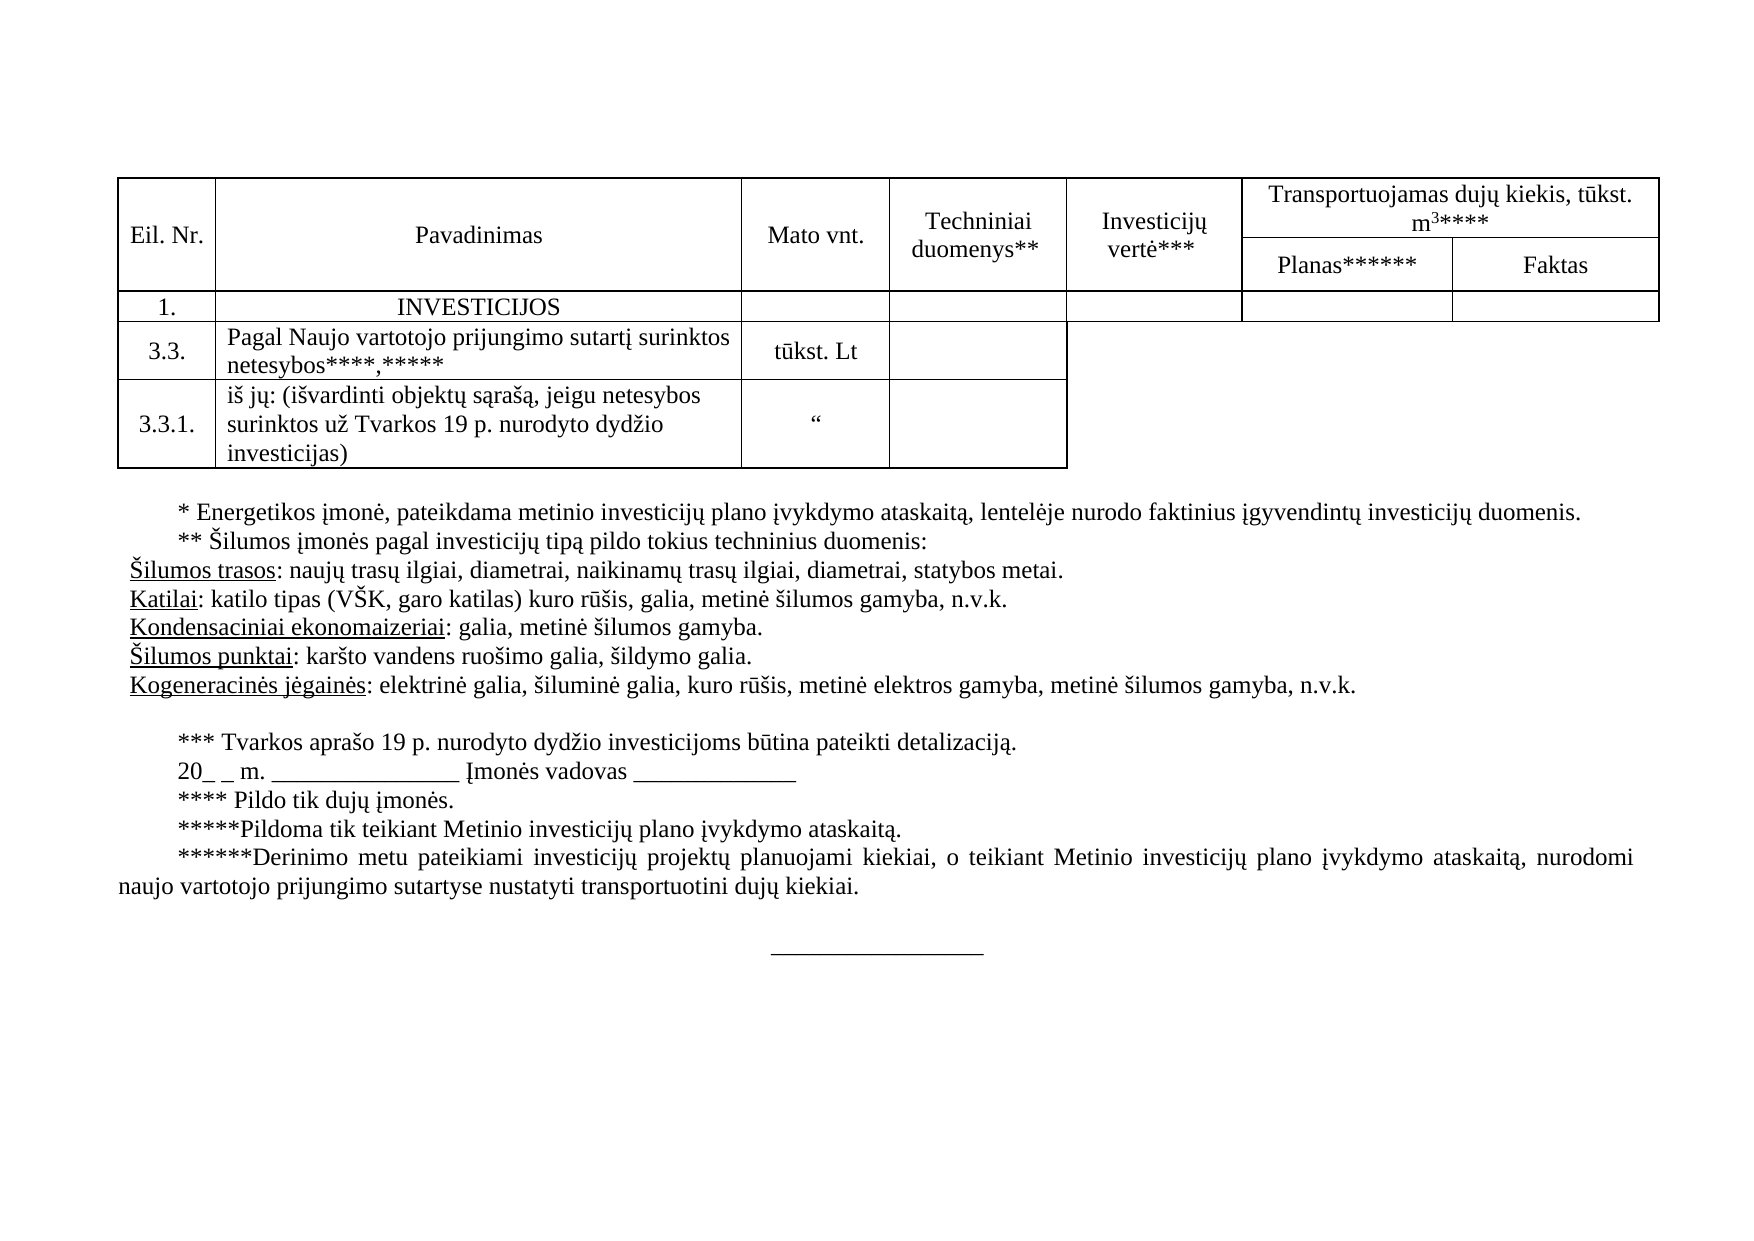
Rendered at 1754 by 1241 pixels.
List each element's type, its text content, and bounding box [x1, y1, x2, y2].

table_cell iš jų: (išvardinti objektų sąrašą, jeigu netesybos surinktos už Tvarkos 19 p. nurodyto dydžio investicijas) [216, 380, 741, 467]
table_cell [742, 292, 889, 321]
text 20_ _ m. _______________ Įmonės vadovas _____________ [118, 756, 1636, 785]
table_cell [890, 322, 1066, 379]
table_cell [1452, 322, 1658, 379]
table_cell [1242, 322, 1452, 379]
table_cell [1067, 292, 1241, 321]
table_cell [1242, 379, 1452, 467]
table_cell 3.3. [119, 322, 215, 379]
table_cell “ [742, 380, 889, 467]
table_cell [1243, 292, 1452, 321]
text ** Šilumos įmonės pagal investicijų tipą pildo tokius techninius duomenis: [118, 526, 1636, 555]
text **** Pildo tik dujų įmonės. [118, 785, 1636, 814]
table_cell [1068, 322, 1242, 379]
table_cell 1. [119, 292, 215, 321]
table_cell 3.3.1. [119, 380, 215, 467]
table_header Transportuojamas dujų kiekis, tūkst. m3**** [1243, 179, 1658, 237]
table_cell Kogeneracinės jėgainės: elektrinė galia, šiluminė galia, kuro rūšis, metinė elektros gamyba, metinė šilumos gamyba, n.v.k. [118, 670, 1653, 699]
table_cell tūkst. Lt [742, 322, 889, 379]
text *** Tvarkos aprašo 19 p. nurodyto dydžio investicijoms būtina pateikti detalizaciją. [118, 727, 1636, 756]
table_cell Šilumos punktai: karšto vandens ruošimo galia, šildymo galia. [118, 641, 1653, 670]
table_header Pavadinimas [216, 179, 741, 290]
table_cell Katilai: katilo tipas (VŠK, garo katilas) kuro rūšis, galia, metinė šilumos gamyba, n.v.k. [118, 584, 1653, 612]
table_header Šilumos trasos: naujų trasų ilgiai, diametrai, naikinamų trasų ilgiai, diametrai, statybos metai. [118, 555, 1653, 584]
table_cell [1068, 379, 1242, 467]
text ******Derinimo metu pateikiami investicijų projektų planuojami kiekiai, o teikiant Metinio investicijų plano įvykdymo ataskaitą, nurodomi naujo vartotojo prijungimo sutartyse nustatyti transportuotini dujų kiekiai. [118, 842, 1636, 900]
table_cell [890, 380, 1066, 467]
table_cell [1452, 379, 1658, 467]
table_header Mato vnt. [742, 179, 889, 290]
table_cell Planas****** [1243, 238, 1452, 290]
table_cell Faktas [1453, 238, 1658, 290]
text * Energetikos įmonė, pateikdama metinio investicijų plano įvykdymo ataskaitą, lentelėje nurodo faktinius įgyvendintų investicijų duomenis. [118, 497, 1636, 526]
table_header Investicijų vertė*** [1067, 179, 1241, 290]
table_header Techniniai duomenys** [890, 179, 1066, 290]
text *****Pildoma tik teikiant Metinio investicijų plano įvykdymo ataskaitą. [118, 814, 1636, 842]
table_cell [1453, 292, 1658, 321]
table_cell INVESTICIJOS [216, 292, 741, 321]
table_cell Kondensaciniai ekonomaizeriai: galia, metinė šilumos gamyba. [118, 613, 1653, 641]
table_cell Pagal Naujo vartotojo prijungimo sutartį surinktos netesybos****,***** [216, 322, 741, 379]
text _________________ [118, 929, 1636, 957]
table_cell [890, 292, 1066, 321]
table_header Eil. Nr. [119, 179, 215, 290]
